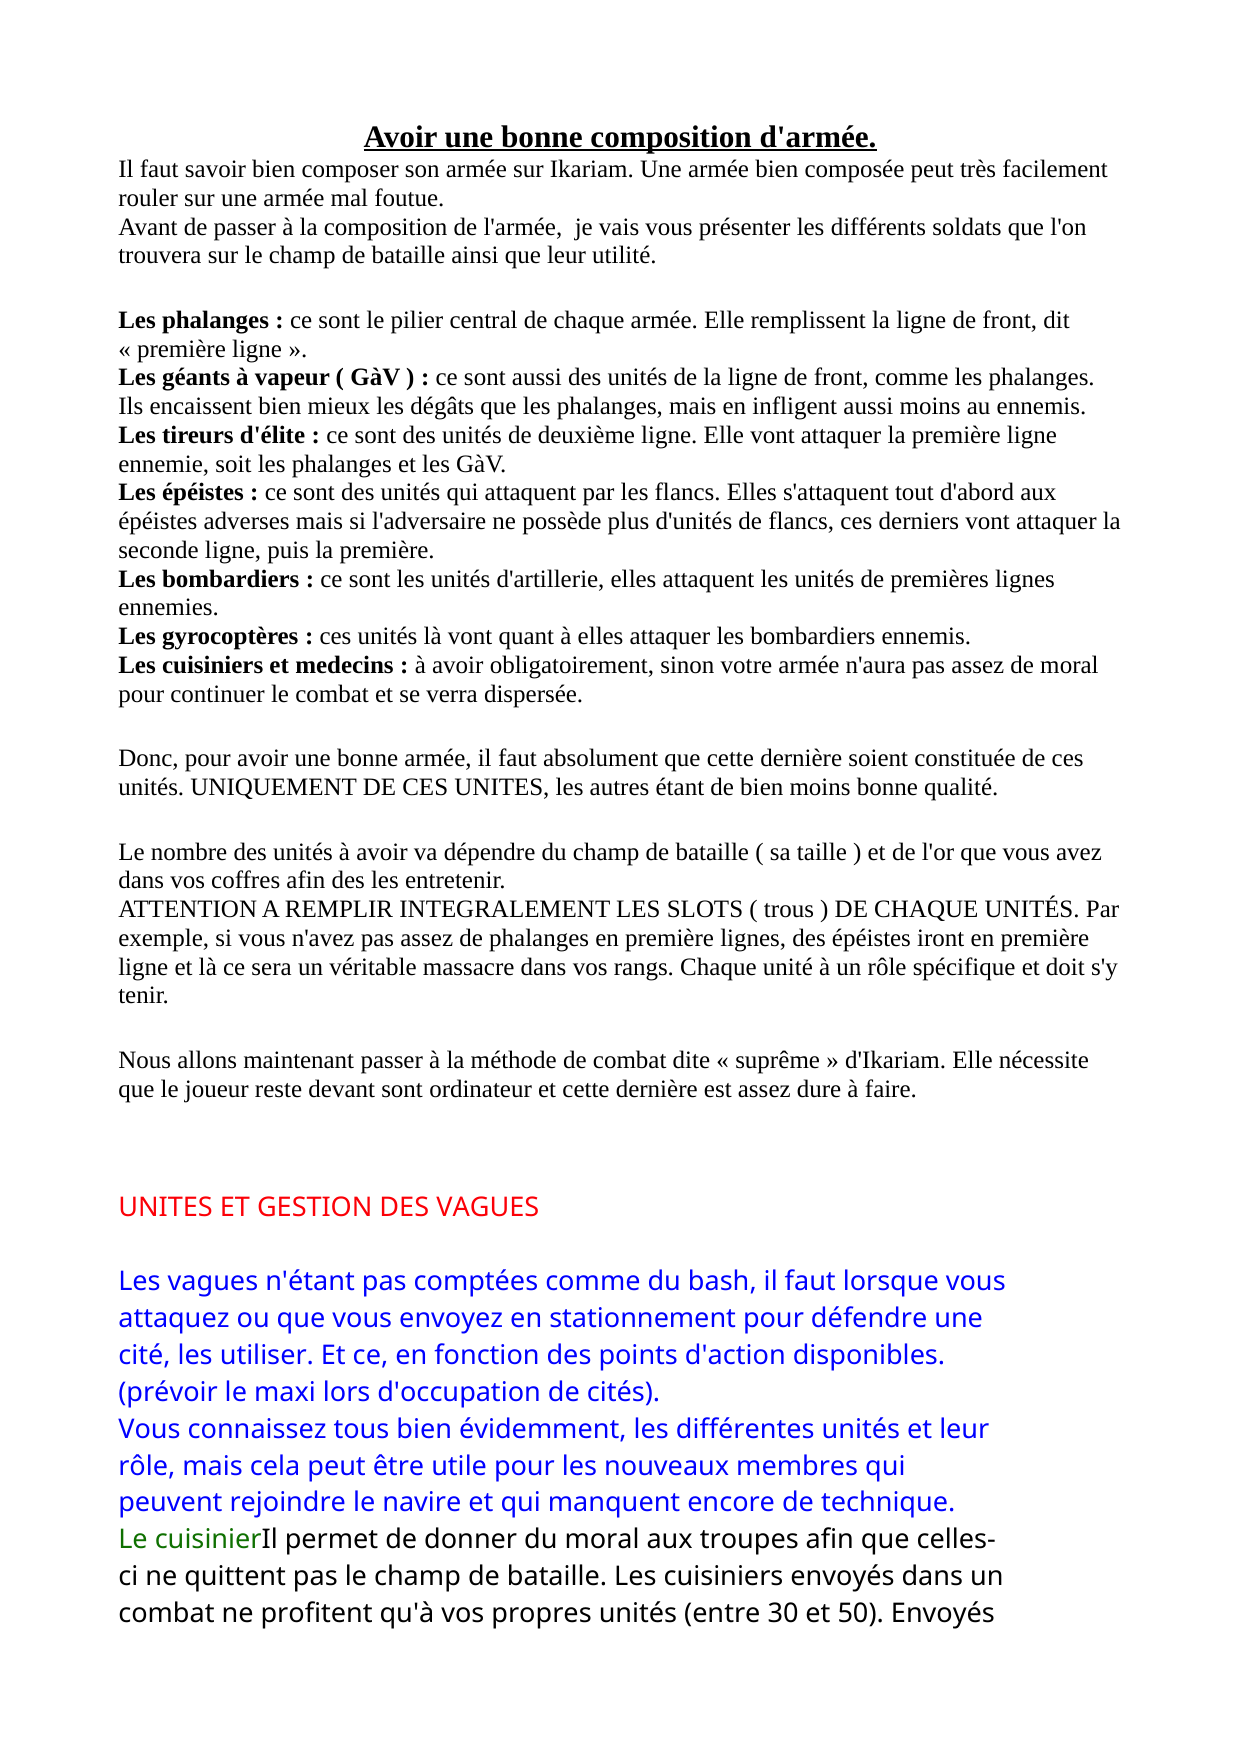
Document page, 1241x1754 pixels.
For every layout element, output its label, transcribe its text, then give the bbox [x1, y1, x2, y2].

table_header UNITES ET GESTION DES VAGUES Les vagues n'étant pas comptées comme du bash, il faut lorsque vous attaquez ou que vous envoyez en stationnement pour défendre une cité, les utiliser. Et ce, en fonction des points d'action disponibles. (prévoir le maxi lors d'occupation de cités). Vous connaissez tous bien évidemment, les différentes unités et leur rôle, mais cela peut être utile pour les nouveaux membres qui peuvent rejoindre le navire et qui manquent encore de technique. Le cuisinier Il permet de donner du moral aux troupes afin que celles-ci ne quittent pas le champ de bataille. Les cuisiniers envoyés dans un combat ne profitent qu'à vos propres unités (entre 30 et 50). Envoyés [107, 1188, 1018, 1630]
text Il faut savoir bien composer son armée sur Ikariam. Une armée bien composée peut très facilement rouler sur une armée mal foutue. [118, 154, 1122, 212]
text Les épéistes : ce sont des unités qui attaquent par les flancs. Elles s'attaquent tout d'abord aux épéistes adverses mais si l'adversaire ne possède plus d'unités de flancs, ces derniers vont attaquer la seconde ligne, puis la première. [118, 477, 1122, 564]
text Vcagues d'assaut [118, 1103, 1122, 1188]
text Nous allons maintenant passer à la méthode de combat dite « suprême » d'Ikariam. Elle nécessite que le joueur reste devant sont ordinateur et cette dernière est assez dure à faire. [118, 1045, 1122, 1103]
text Les géants à vapeur ( GàV ) : ce sont aussi des unités de la ligne de front, comme les phalanges. Ils encaissent bien mieux les dégâts que les phalanges, mais en infligent aussi moins au ennemis. [118, 362, 1122, 420]
text Les tireurs d'élite : ce sont des unités de deuxième ligne. Elle vont attaquer la première ligne ennemie, soit les phalanges et les GàV. [118, 420, 1122, 477]
text Le nombre des unités à avoir va dépendre du champ de bataille ( sa taille ) et de l'or que vous avez dans vos coffres afin des les entretenir. [118, 837, 1122, 894]
text Les gyrocoptères : ces unités là vont quant à elles attaquer les bombardiers ennemis. [118, 621, 1122, 650]
text Avoir une bonne composition d'armée. [118, 118, 1122, 154]
text Les bombardiers : ce sont les unités d'artillerie, elles attaquent les unités de premières lignes ennemies. [118, 564, 1122, 621]
text Donc, pour avoir une bonne armée, il faut absolument que cette dernière soient constituée de ces unités. UNIQUEMENT DE CES UNITES, les autres étant de bien moins bonne qualité. [118, 743, 1122, 801]
text Avant de passer à la composition de l'armée, je vais vous présenter les différents soldats que l'on trouvera sur le champ de bataille ainsi que leur utilité. [118, 212, 1122, 269]
text ATTENTION A REMPLIR INTEGRALEMENT LES SLOTS ( trous ) DE CHAQUE UNITÉS. Par exemple, si vous n'avez pas assez de phalanges en première lignes, des épéistes iront en première ligne et là ce sera un véritable massacre dans vos rangs. Chaque unité à un rôle spécifique et doit s'y tenir. [118, 894, 1122, 1009]
text Les phalanges : ce sont le pilier central de chaque armée. Elle remplissent la ligne de front, dit « première ligne ». [118, 305, 1122, 362]
text Les cuisiniers et medecins : à avoir obligatoirement, sinon votre armée n'aura pas assez de moral pour continuer le combat et se verra dispersée. [118, 650, 1122, 707]
